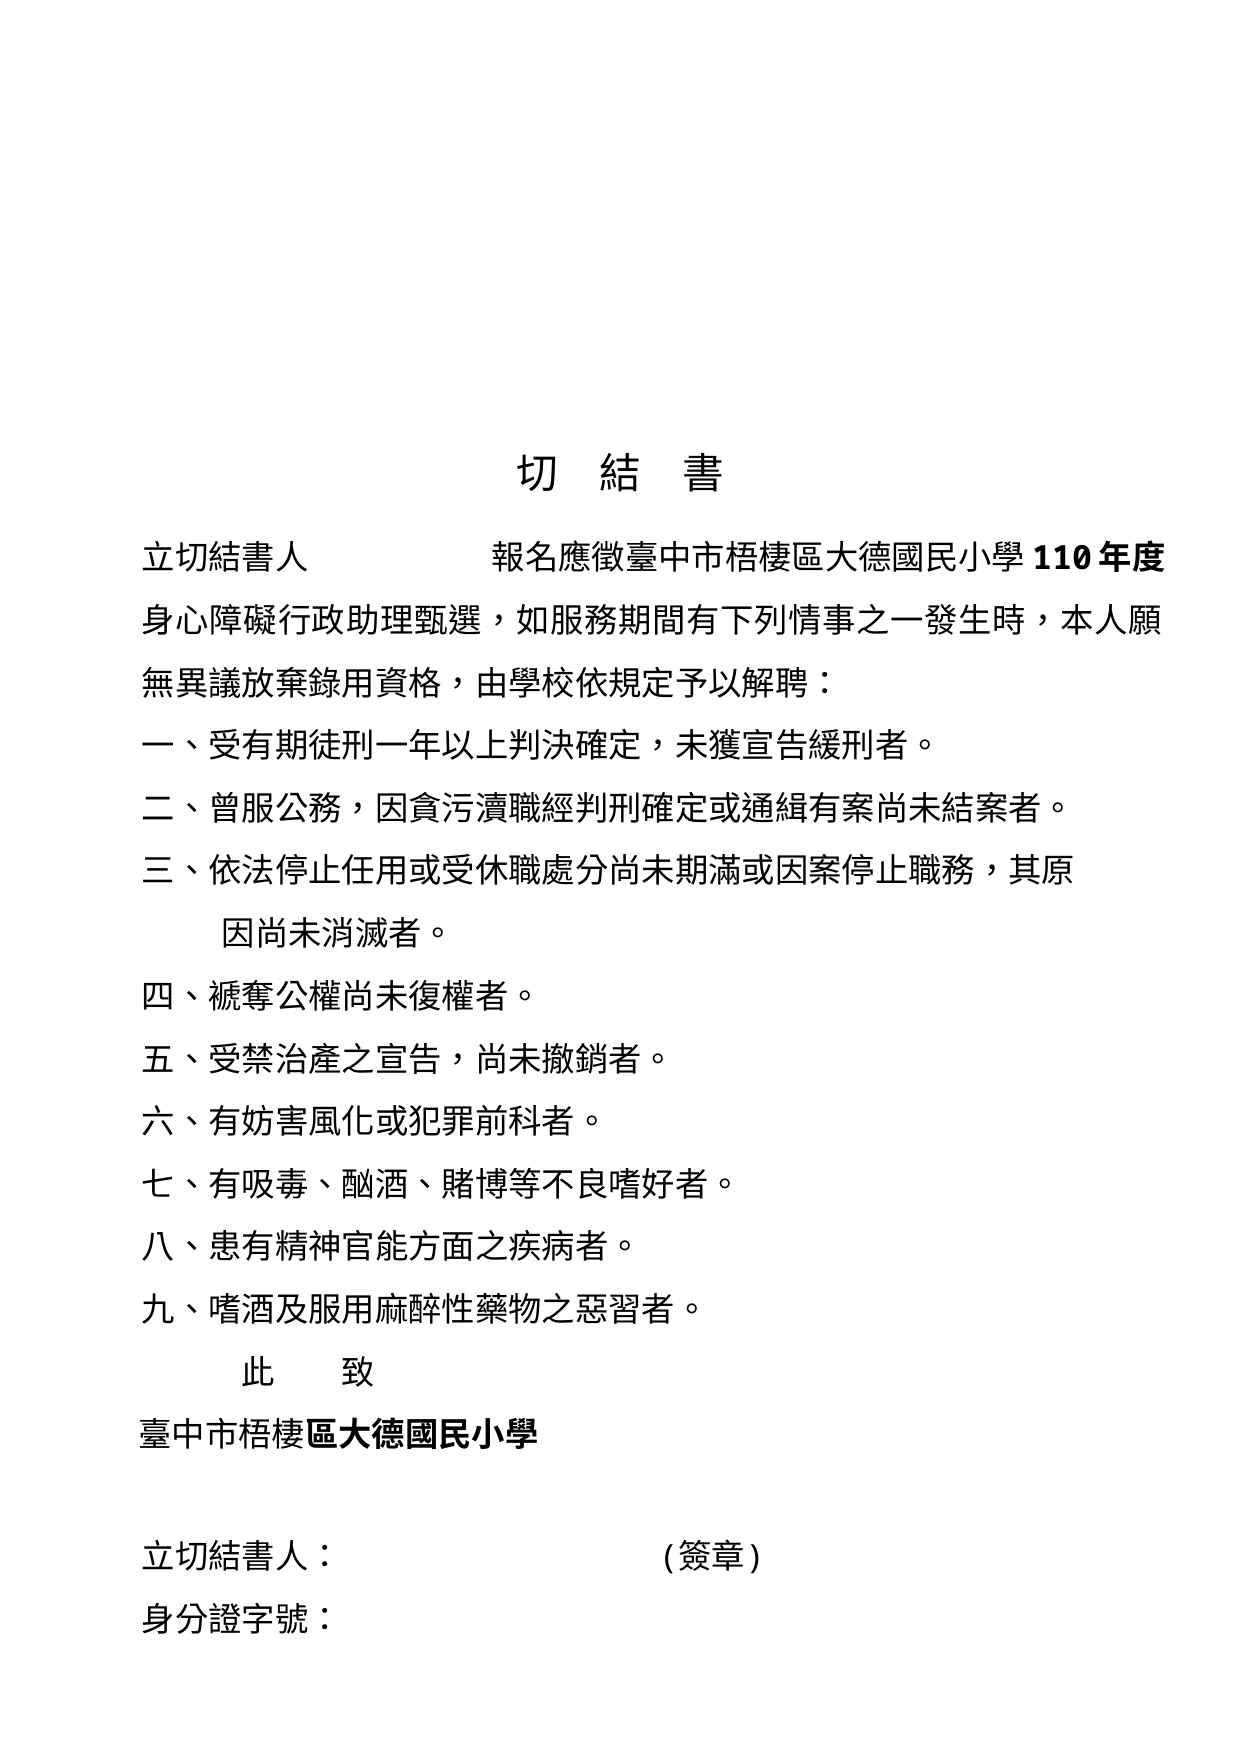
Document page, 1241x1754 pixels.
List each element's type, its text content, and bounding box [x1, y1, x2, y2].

text 四、褫奪公權尚未復權者。 [142, 970, 1165, 1018]
text 二、曾服公務，因貪污瀆職經判刑確定或通緝有案尚未結案者。 [142, 782, 1165, 830]
text 切 結 書 [75, 440, 1165, 501]
text 此 致 [75, 1345, 1165, 1394]
text 因尚未消滅者。 [142, 907, 1165, 955]
text 九、嗜酒及服用麻醉性藥物之惡習者。 [142, 1283, 1165, 1331]
text 五、受禁治產之宣告，尚未撤銷者。 [142, 1032, 1165, 1081]
text 六、有妨害風化或犯罪前科者。 [142, 1095, 1165, 1143]
text 三、依法停止任用或受休職處分尚未期滿或因案停止職務，其原 [142, 844, 1165, 892]
text 八、患有精神官能方面之疾病者。 [142, 1220, 1165, 1268]
text 一、受有期徒刑一年以上判決確定，未獲宣告緩刑者。 [142, 719, 1165, 767]
text 七、有吸毒、酗酒、賭博等不良嗜好者。 [142, 1158, 1165, 1206]
text 立切結書人 報名應徵臺中市梧棲區大德國民小學110年度身心障礙行政助理甄選，如服務期間有下列情事之一發生時，本人願無異議放棄錄用資格，由學校依規定予以解聘： [142, 531, 1165, 705]
text 立切結書人： (簽章) 身分證字號： [75, 1529, 1165, 1641]
text 臺中市梧棲區大德國民小學 [75, 1408, 1165, 1456]
